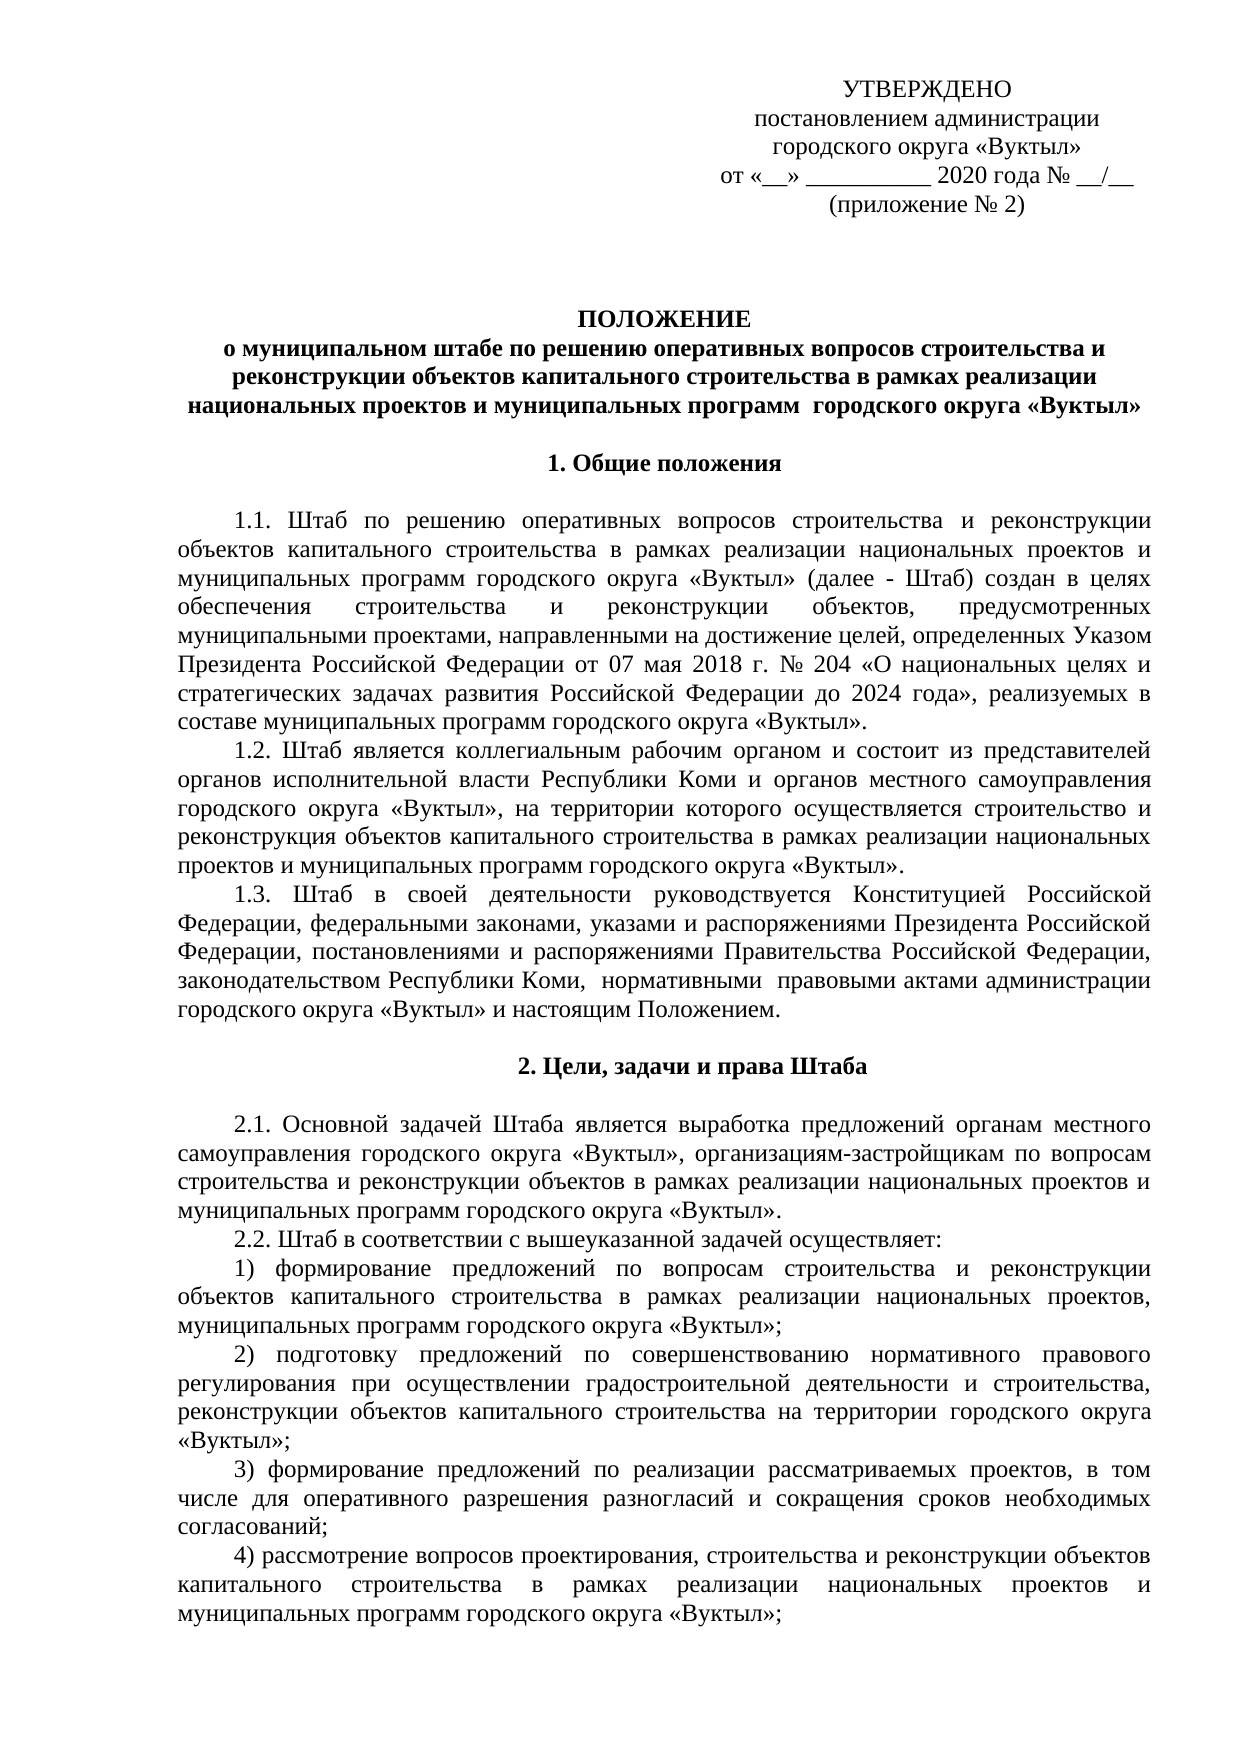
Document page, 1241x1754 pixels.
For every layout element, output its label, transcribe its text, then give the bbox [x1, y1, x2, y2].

table_header [240, 74, 691, 246]
text 1.1. Штаб по решению оперативных вопросов строительства и реконструкции объектов капитального строительства в рамках реализации национальных проектов и муниципальных программ городского округа «Вуктыл» (далее - Штаб) создан в целях обеспечения строительства и реконструкции объектов, предусмотренных муниципальными проектами, направленными на достижение целей, определенных Указом Президента Российской Федерации от 07 мая 2018 г. № 204 «О национальных целях и стратегических задачах развития Российской Федерации до 2024 года», реализуемых в составе муниципальных программ городского округа «Вуктыл». [177, 505, 1152, 735]
text ПОЛОЖЕНИЕ [177, 304, 1152, 333]
text 4) рассмотрение вопросов проектирования, строительства и реконструкции объектов капитального строительства в рамках реализации национальных проектов и муниципальных программ городского округа «Вуктыл»; [177, 1540, 1152, 1626]
text 2. Цели, задачи и права Штаба [177, 1051, 1152, 1080]
text 1. Общие положения [177, 448, 1152, 476]
text 2) подготовку предложений по совершенствованию нормативного правового регулирования при осуществлении градостроительной деятельности и строительства, реконструкции объектов капитального строительства на территории городского округа «Вуктыл»; [177, 1339, 1152, 1454]
text 1) формирование предложений по вопросам строительства и реконструкции объектов капитального строительства в рамках реализации национальных проектов, муниципальных программ городского округа «Вуктыл»; [177, 1253, 1152, 1339]
text 1.2. Штаб является коллегиальным рабочим органом и состоит из представителей органов исполнительной власти Республики Коми и органов местного самоуправления городского округа «Вуктыл», на территории которого осуществляется строительство и реконструкция объектов капитального строительства в рамках реализации национальных проектов и муниципальных программ городского округа «Вуктыл». [177, 735, 1152, 879]
text 1.3. Штаб в своей деятельности руководствуется Конституцией Российской Федерации, федеральными законами, указами и распоряжениями Президента Российской Федерации, постановлениями и распоряжениями Правительства Российской Федерации, законодательством Республики Коми, нормативными правовыми актами администрации городского округа «Вуктыл» и настоящим Положением. [177, 879, 1152, 1023]
text 2.2. Штаб в соответствии с вышеуказанной задачей осуществляет: [177, 1224, 1152, 1253]
text 3) формирование предложений по реализации рассматриваемых проектов, в том числе для оперативного разрешения разногласий и сокращения сроков необходимых согласований; [177, 1454, 1152, 1540]
table_header УТВЕРЖДЕНО постановлением администрации городского округа «Вуктыл» от «__» __________ 2020 года № __/__ (приложение № 2) [691, 74, 1163, 246]
text 2.1. Основной задачей Штаба является выработка предложений органам местного самоуправления городского округа «Вуктыл», организациям-застройщикам по вопросам строительства и реконструкции объектов в рамках реализации национальных проектов и муниципальных программ городского округа «Вуктыл». [177, 1109, 1152, 1224]
text о муниципальном штабе по решению оперативных вопросов строительства и реконструкции объектов капитального строительства в рамках реализации национальных проектов и муниципальных программ городского округа «Вуктыл» [177, 333, 1152, 419]
